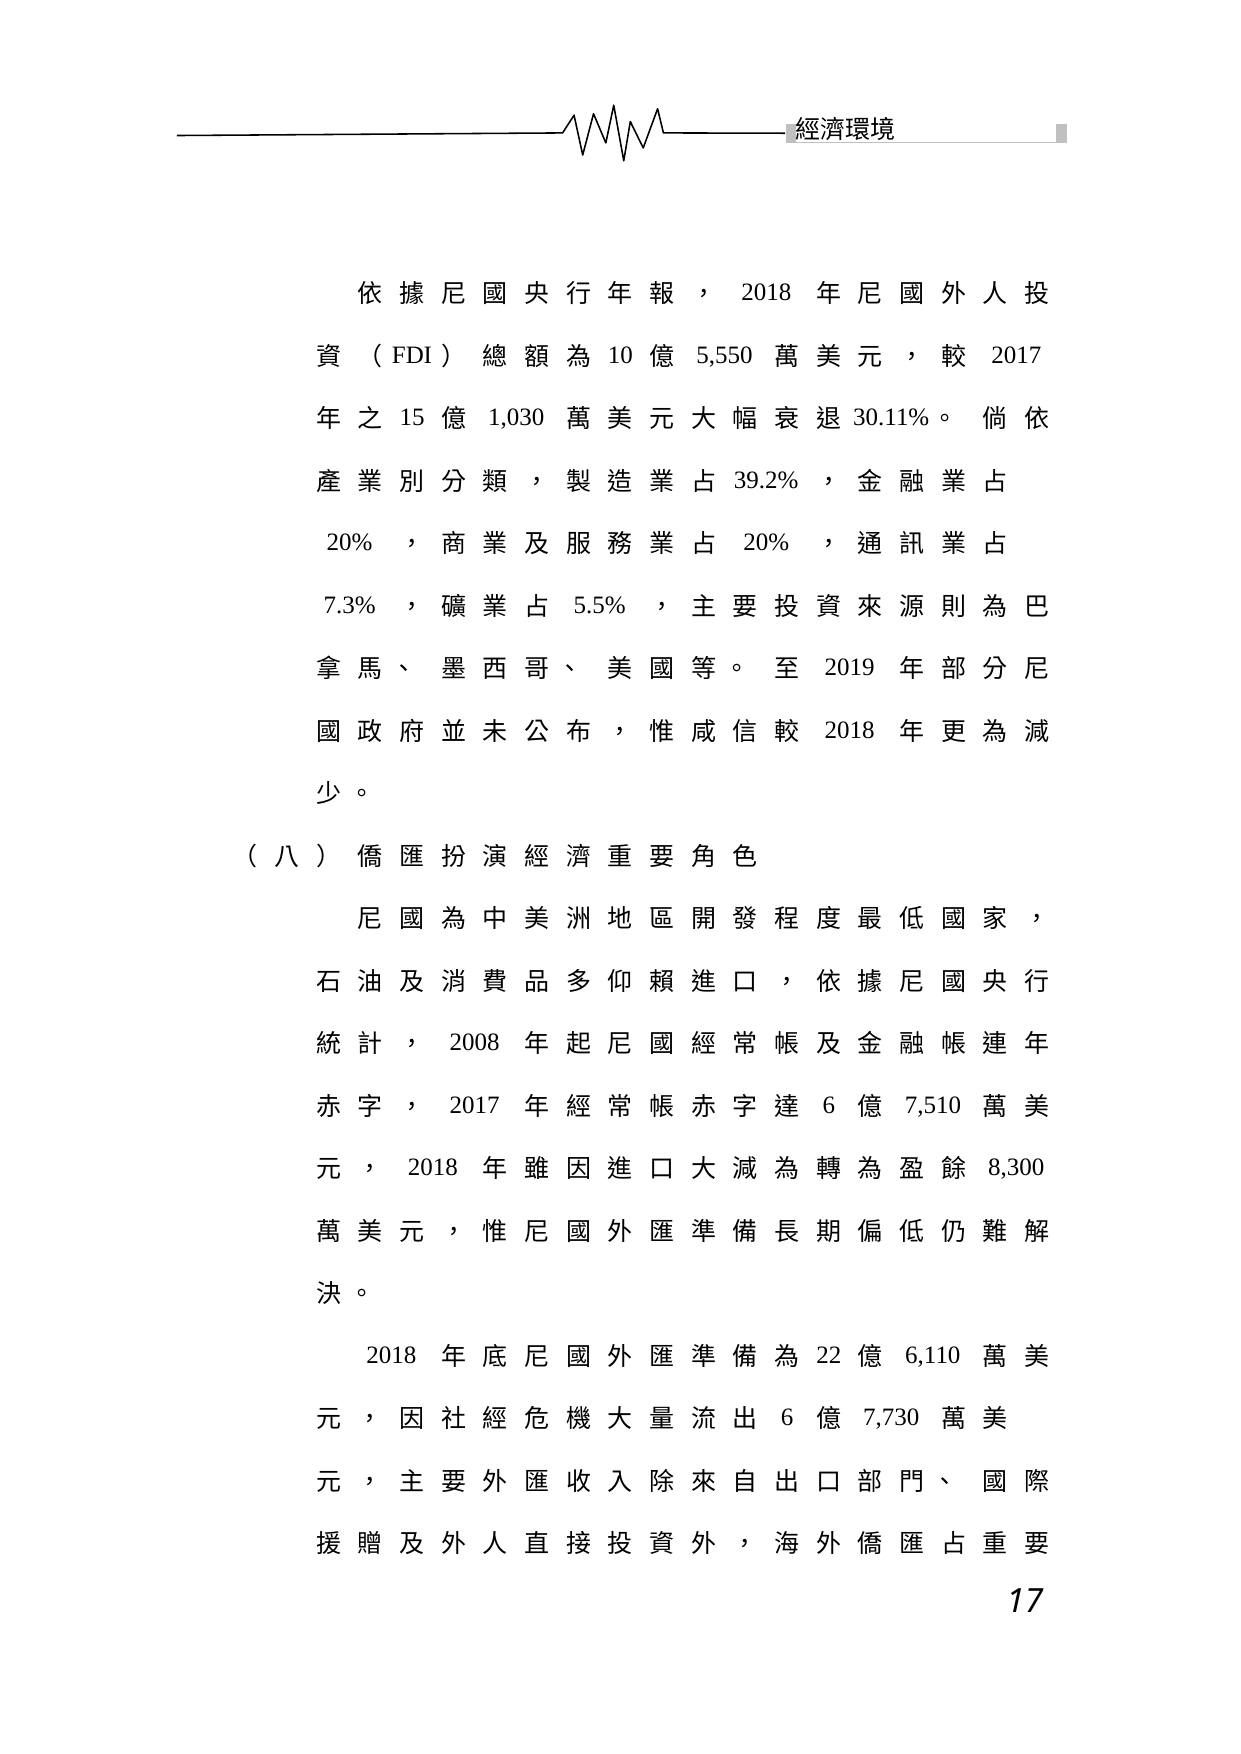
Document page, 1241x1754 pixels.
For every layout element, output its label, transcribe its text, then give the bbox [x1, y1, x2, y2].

text （八）僑匯扮演經濟重要角色 [207, 813, 1058, 875]
text 尼國為中美洲地區開發程度最低國家，石油及消費品多仰賴進口，依據尼國央行統計，2008年起尼國經常帳及金融帳連年赤字，2017年經常帳赤字達6億7,510萬美元，2018年雖因進口大減為轉為盈餘8,300萬美元，惟尼國外匯準備長期偏低仍難解決。 [281, 875, 1058, 1313]
text 依據尼國央行年報，2018年尼國外人投資（FDI）總額為10億5,550萬美元，較2017年之15億1,030萬美元大幅衰退30.11%。倘依產業別分類，製造業占39.2%，金融業占20%，商業及服務業占20%，通訊業占7.3%，礦業占5.5%，主要投資來源則為巴拿馬、墨西哥、美國等。至2019年部分尼國政府並未公布，惟咸信較2018年更為減少。 [281, 250, 1058, 813]
text 2018年底尼國外匯準備為22億6,110萬美元，因社經危機大量流出6億7,730萬美元，主要外匯收入除來自出口部門、國際援贈及外人直接投資外，海外僑匯占重要 [281, 1313, 1058, 1563]
